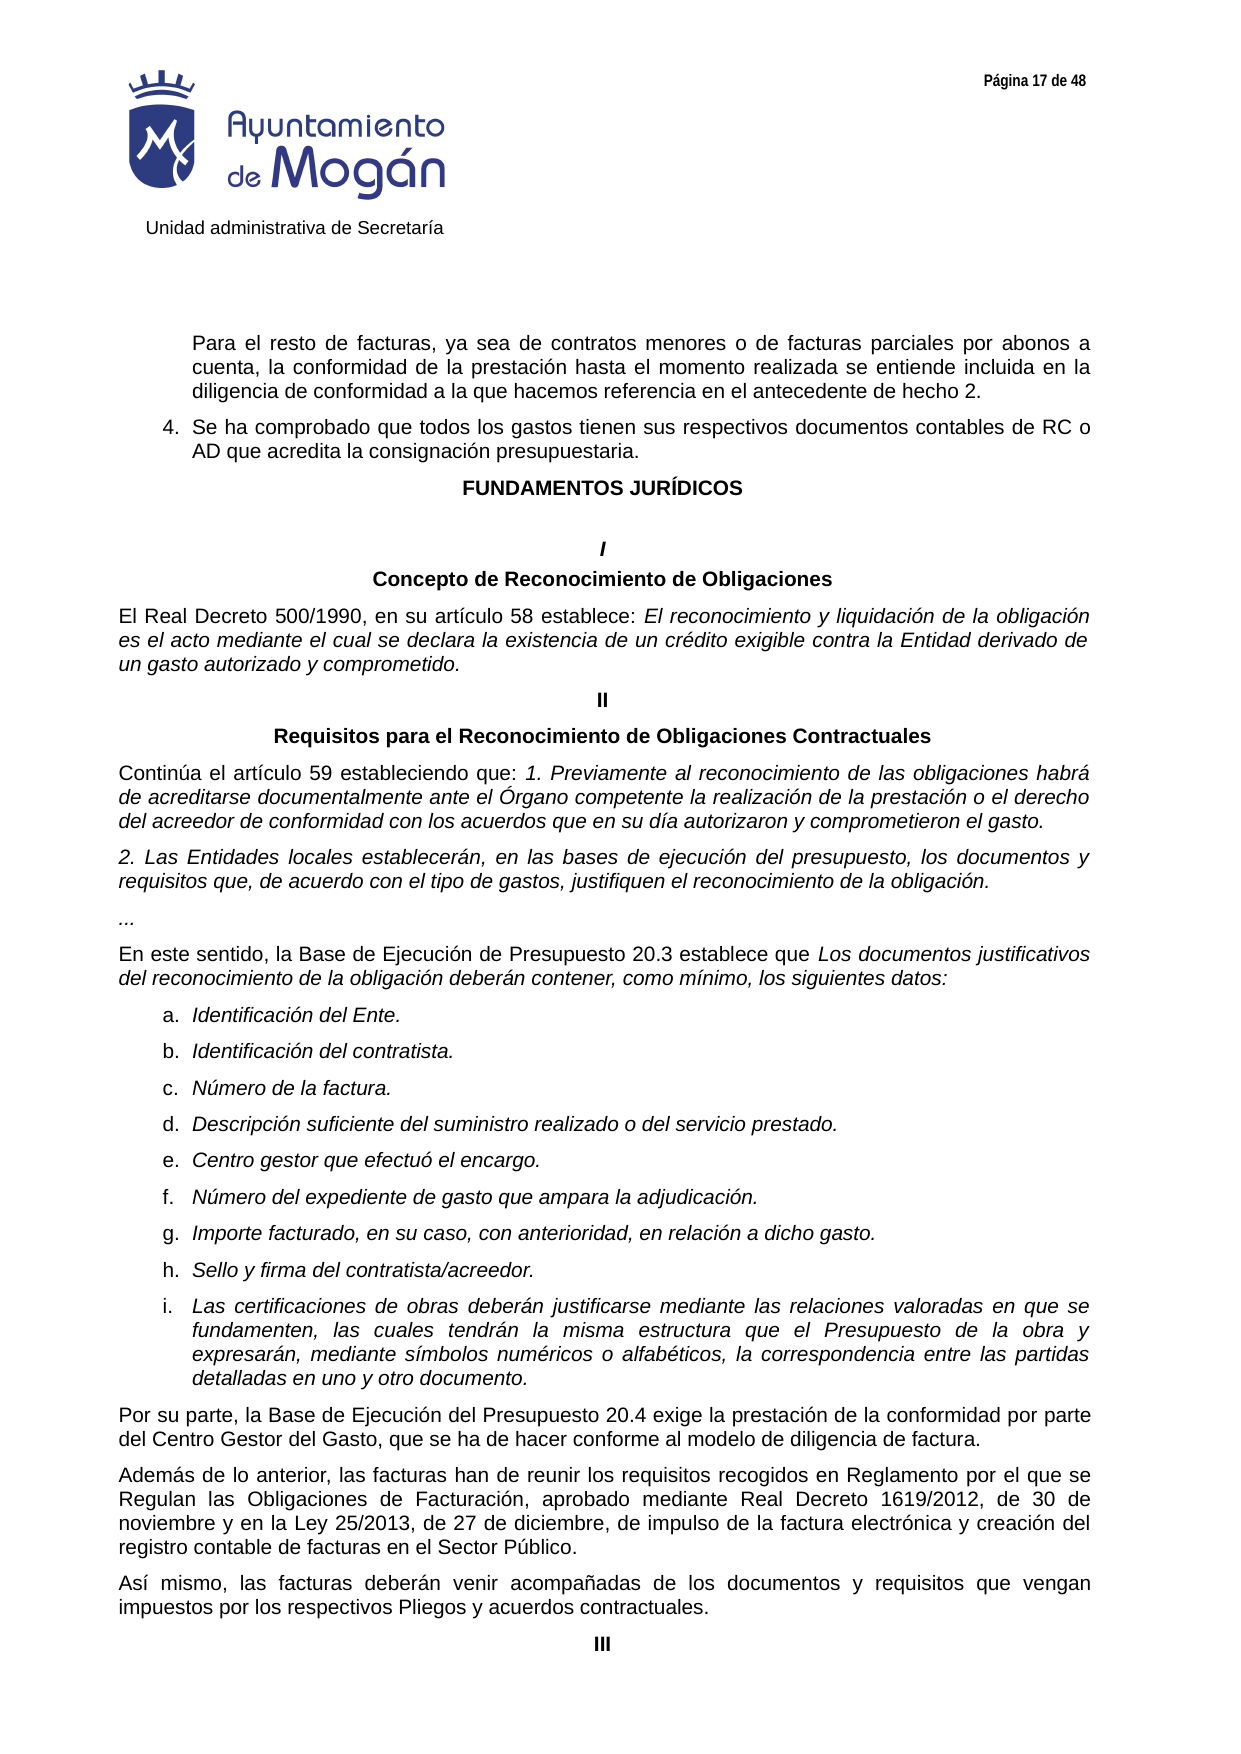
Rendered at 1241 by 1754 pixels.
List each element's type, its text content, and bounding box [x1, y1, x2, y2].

picture [128, 70, 445, 206]
list Importe facturado, en su caso, con anterioridad, en relación a dicho gasto. [162, 1221, 1092, 1245]
list Identificación del contratista. [162, 1039, 1092, 1063]
text ... [118, 906, 1092, 929]
list Se ha comprobado que todos los gastos tienen sus respectivos documentos contables de RC o AD que acredita la consignación presupuestaria. [162, 415, 1092, 463]
text 2. Las Entidades locales establecerán, en las bases de ejecución del presupuesto, los documentos y requisitos que, de acuerdo con el tipo de gastos, justifiquen el reconocimiento de la obligación. [118, 845, 1092, 893]
text El Real Decreto 500/1990, en su artículo 58 establece: El reconocimiento y liquidación de la obligación es el acto mediante el cual se declara la existencia de un crédito exigible contra la Entidad derivado de un gasto autorizado y comprometido. [118, 603, 1092, 675]
text II [118, 688, 1092, 712]
text Además de lo anterior, las facturas han de reunir los requisitos recogidos en Reglamento por el que se Regulan las Obligaciones de Facturación, aprobado mediante Real Decreto 1619/2012, de 30 de noviembre y en la Ley 25/2013, de 27 de diciembre, de impulso de la factura electrónica y creación del registro contable de facturas en el Sector Público. [118, 1463, 1092, 1559]
list Para el resto de facturas, ya sea de contratos menores o de facturas parciales por abonos a cuenta, la conformidad de la prestación hasta el momento realizada se entiende incluida en la diligencia de conformidad a la que hacemos referencia en el antecedente de hecho 2. [162, 331, 1092, 402]
text En este sentido, la Base de Ejecución de Presupuesto 20.3 establece que Los documentos justificativos del reconocimiento de la obligación deberán contener, como mínimo, los siguientes datos: [118, 942, 1092, 990]
list Centro gestor que efectuó el encargo. [162, 1148, 1092, 1172]
text Por su parte, la Base de Ejecución del Presupuesto 20.4 exige la prestación de la conformidad por parte del Centro Gestor del Gasto, que se ha de hacer conforme al modelo de diligencia de factura. [118, 1402, 1092, 1450]
text Continúa el artículo 59 estableciendo que: 1. Previamente al reconocimiento de las obligaciones habrá de acreditarse documentalmente ante el Órgano competente la realización de la prestación o el derecho del acreedor de conformidad con los acuerdos que en su día autorizaron y comprometieron el gasto. [118, 761, 1092, 833]
list Número de la factura. [162, 1075, 1092, 1099]
text Así mismo, las facturas deberán venir acompañadas de los documentos y requisitos que vengan impuestos por los respectivos Pliegos y acuerdos contractuales. [118, 1571, 1092, 1619]
list Identificación del Ente. [162, 1002, 1092, 1026]
list Las certificaciones de obras deberán justificarse mediante las relaciones valoradas en que se fundamenten, las cuales tendrán la misma estructura que el Presupuesto de la obra y expresarán, mediante símbolos numéricos o alfabéticos, la correspondencia entre las partidas detalladas en uno y otro documento. [162, 1294, 1092, 1390]
list Sello y firma del contratista/acreedor. [162, 1258, 1092, 1282]
list Descripción suficiente del suministro realizado o del servicio prestado. [162, 1112, 1092, 1136]
list Número del expediente de gasto que ampara la adjudicación. [162, 1185, 1092, 1209]
text III [118, 1632, 1092, 1656]
text Requisitos para el Reconocimiento de Obligaciones Contractuales [118, 724, 1092, 748]
text FUNDAMENTOS JURÍDICOS [118, 475, 1092, 499]
subtitle I [118, 537, 1092, 561]
text Concepto de Reconocimiento de Obligaciones [118, 567, 1092, 591]
